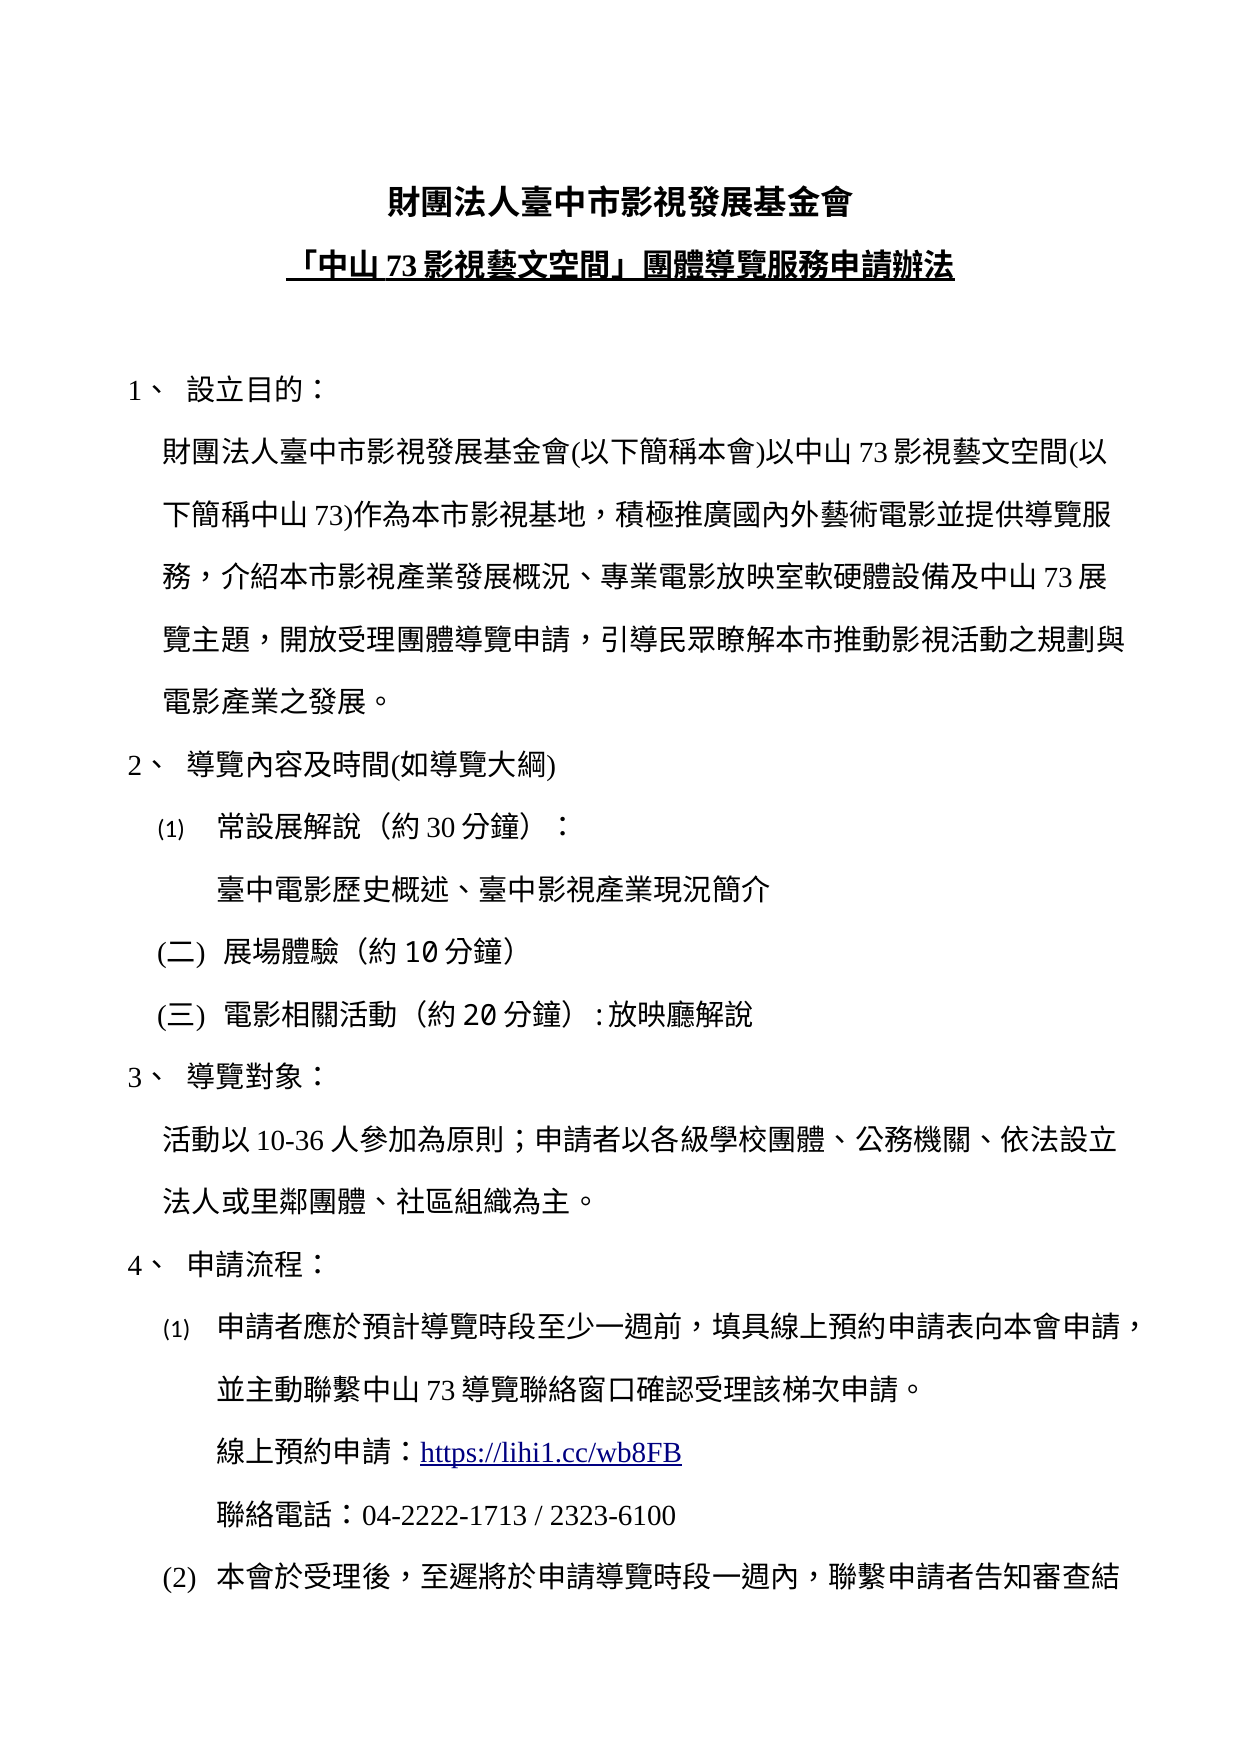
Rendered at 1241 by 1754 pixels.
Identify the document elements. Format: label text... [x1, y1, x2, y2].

text 財團法人臺中市影視發展基金會 「中山73影視藝文空間」團體導覽服務申請辦法 [112, 158, 1128, 283]
list 申請者應於預計導覽時段至少一週前，填具線上預約申請表向本會申請，並主動聯繫中山73導覽聯絡窗口確認受理該梯次申請。 線上預約申請：https://lihi1.cc/wb8FB 聯絡電話：04-2222-1713 / 2323-6100 [162, 1283, 1128, 1533]
list 常設展解說（約30分鐘）： 臺中電影歷史概述、臺中影視產業現況簡介 [157, 783, 1128, 908]
text 財團法人臺中市影視發展基金會(以下簡稱本會)以中山73影視藝文空間(以下簡稱中山73)作為本市影視基地，積極推廣國內外藝術電影並提供導覽服務，介紹本市影視產業發展概況、專業電影放映室軟硬體設備及中山73展覽主題，開放受理團體導覽申請，引導民眾瞭解本市推動影視活動之規劃與電影產業之發展。 [162, 408, 1128, 721]
list 設立目的： [127, 346, 1128, 408]
list 本會於受理後，至遲將於申請導覽時段一週內，聯繫申請者告知審查結 [162, 1533, 1128, 1596]
list 導覽內容及時間(如導覽大綱) [127, 721, 1128, 783]
text (二) 展場體驗（約10分鐘） [113, 908, 1128, 971]
text 活動以10-36人參加為原則；申請者以各級學校團體、公務機關、依法設立法人或里鄰團體、社區組織為主。 [162, 1096, 1128, 1221]
list 導覽對象： [127, 1033, 1128, 1096]
list 申請流程： [127, 1221, 1128, 1283]
text (三) 電影相關活動（約20分鐘）:放映廳解說 [113, 971, 1128, 1033]
